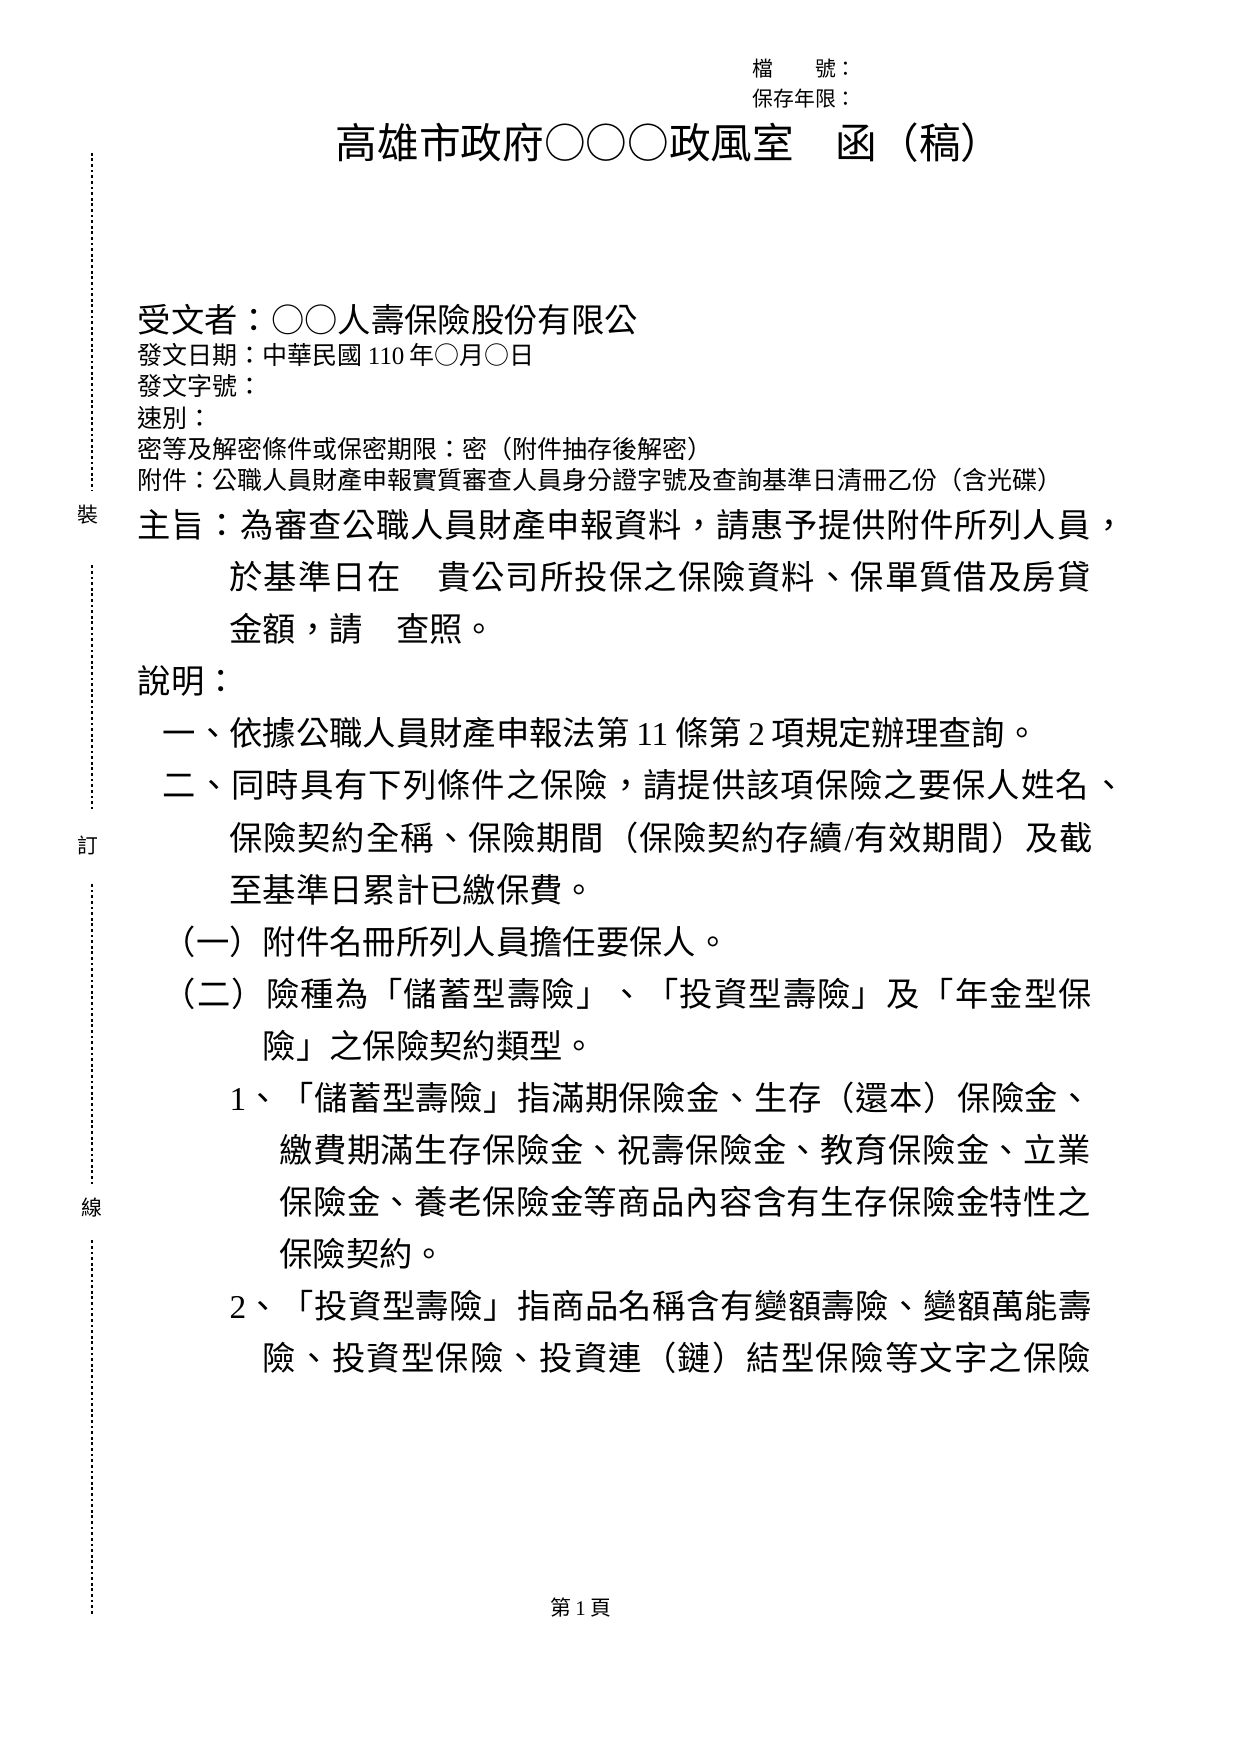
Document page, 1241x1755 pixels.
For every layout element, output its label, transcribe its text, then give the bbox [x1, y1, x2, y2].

text 密等及解密條件或保密期限：密（附件抽存後解密） [138, 433, 1093, 464]
text 速別： [138, 402, 1093, 433]
text （一）附件名冊所列人員擔任要保人。 [163, 912, 1093, 964]
text 附件：公職人員財產申報實質審查人員身分證字號及查詢基準日清冊乙份（含光碟） [138, 464, 1093, 496]
text 受文者：○○人壽保險股份有限公司 [138, 302, 638, 339]
text 發文日期：中華民國110年○月○日 [138, 339, 638, 371]
text 高雄市政府○○○政風室 函（稿） [165, 129, 1173, 166]
text 說明： [138, 652, 1093, 704]
text （二）險種為「儲蓄型壽險」、「投資型壽險」及「年金型保險」之保險契約類型。 [163, 964, 1093, 1069]
text 主旨：為審查公職人員財產申報資料，請惠予提供附件所列人員，於基準日在 貴公司所投保之保險資料、保單質借及房貸金額，請 查照。 [138, 496, 1093, 652]
text 二、同時具有下列條件之保險，請提供該項保險之要保人姓名、保險契約全稱、保險期間（保險契約存續/有效期間）及截至基準日累計已繳保費。 [163, 756, 1093, 912]
text 1、「儲蓄型壽險」指滿期保險金、生存（還本）保險金、繳費期滿生存保險金、祝壽保險金、教育保險金、立業保險金、養老保險金等商品內容含有生存保險金特性之保險契約。 [229, 1069, 1093, 1277]
text 一、依據公職人員財產申報法第11條第2項規定辦理查詢。 [163, 704, 1093, 756]
text 發文字號： [138, 371, 1093, 402]
text 2、「投資型壽險」指商品名稱含有變額壽險、變額萬能壽險、投資型保險、投資連（鏈）結型保險等文字之保險 [229, 1277, 1093, 1381]
